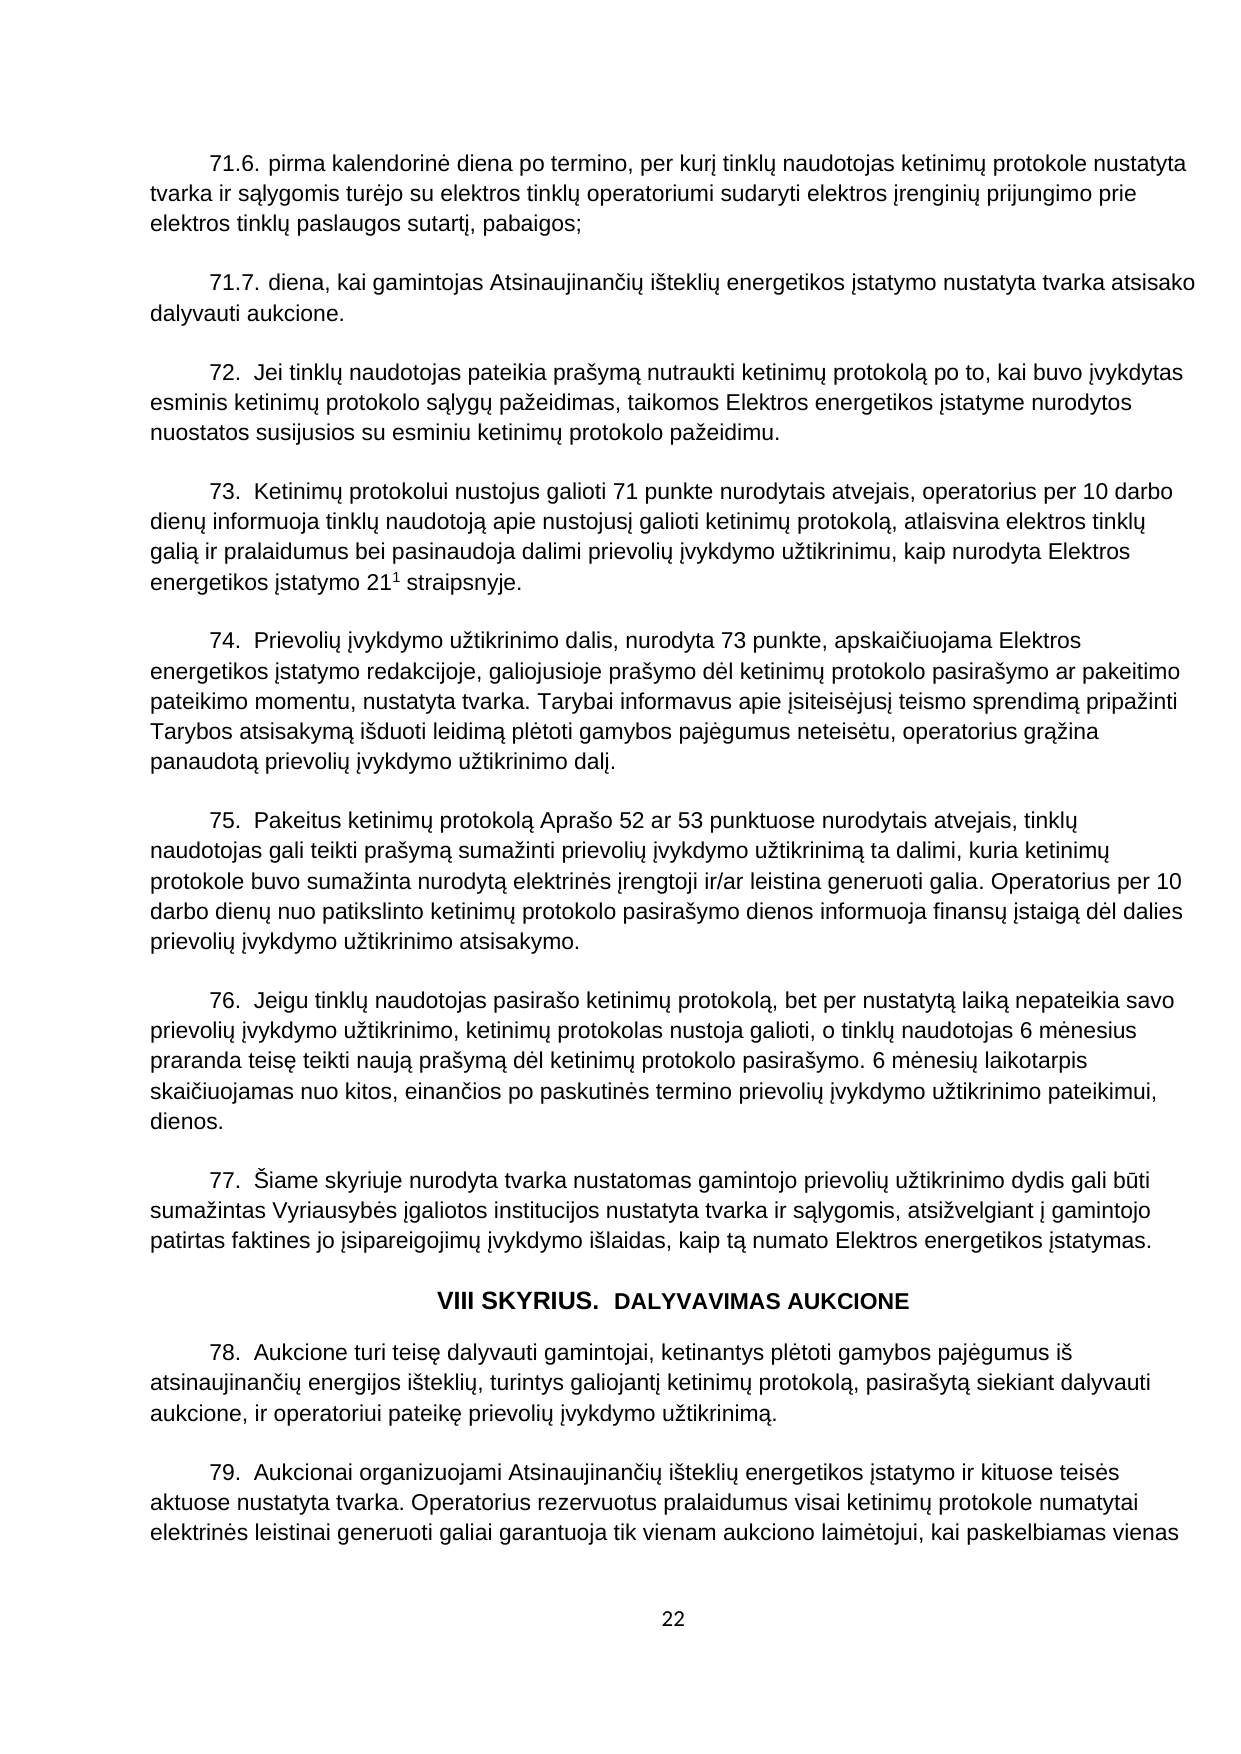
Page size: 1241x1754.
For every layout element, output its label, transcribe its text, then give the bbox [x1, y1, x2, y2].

text 79. Aukcionai organizuojami Atsinaujinančių išteklių energetikos įstatymo ir kituose teisės aktuose nustatyta tvarka. Operatorius rezervuotus pralaidumus visai ketinimų protokole numatytai elektrinės leistinai generuoti galiai garantuoja tik vienam aukciono laimėtojui, kai paskelbiamas vienas [150, 1458, 1196, 1545]
text 71.7. diena, kai gamintojas Atsinaujinančių išteklių energetikos įstatymo nustatyta tvarka atsisako dalyvauti aukcione. [150, 269, 1196, 326]
text 74. Prievolių įvykdymo užtikrinimo dalis, nurodyta 73 punkte, apskaičiuojama Elektros energetikos įstatymo redakcijoje, galiojusioje prašymo dėl ketinimų protokolo pasirašymo ar pakeitimo pateikimo momentu, nustatyta tvarka. Tarybai informavus apie įsiteisėjusį teismo sprendimą pripažinti Tarybos atsisakymą išduoti leidimą plėtoti gamybos pajėgumus neteisėtu, operatorius grąžina panaudotą prievolių įvykdymo užtikrinimo dalį. [150, 627, 1196, 775]
text 71.6. pirma kalendorinė diena po termino, per kurį tinklų naudotojas ketinimų protokole nustatyta tvarka ir sąlygomis turėjo su elektros tinklų operatoriumi sudaryti elektros įrenginių prijungimo prie elektros tinklų paslaugos sutartį, pabaigos; [150, 150, 1196, 237]
text 78. Aukcione turi teisę dalyvauti gamintojai, ketinantys plėtoti gamybos pajėgumus iš atsinaujinančių energijos išteklių, turintys galiojantį ketinimų protokolą, pasirašytą siekiant dalyvauti aukcione, ir operatoriui pateikę prievolių įvykdymo užtikrinimą. [150, 1339, 1196, 1426]
text 72. Jei tinklų naudotojas pateikia prašymą nutraukti ketinimų protokolą po to, kai buvo įvykdytas esminis ketinimų protokolo sąlygų pažeidimas, taikomos Elektros energetikos įstatyme nurodytos nuostatos susijusios su esminiu ketinimų protokolo pažeidimu. [150, 358, 1196, 445]
text 76. Jeigu tinklų naudotojas pasirašo ketinimų protokolą, bet per nustatytą laiką nepateikia savo prievolių įvykdymo užtikrinimo, ketinimų protokolas nustoja galioti, o tinklų naudotojas 6 mėnesius praranda teisę teikti naują prašymą dėl ketinimų protokolo pasirašymo. 6 mėnesių laikotarpis skaičiuojamas nuo kitos, einančios po paskutinės termino prievolių įvykdymo užtikrinimo pateikimui, dienos. [150, 987, 1196, 1134]
text VIII SKYRIUS. DALYVAVIMAS AUKCIONE [150, 1286, 1196, 1315]
text 77. Šiame skyriuje nurodyta tvarka nustatomas gamintojo prievolių užtikrinimo dydis gali būti sumažintas Vyriausybės įgaliotos institucijos nustatyta tvarka ir sąlygomis, atsižvelgiant į gamintojo patirtas faktines jo įsipareigojimų įvykdymo išlaidas, kaip tą numato Elektros energetikos įstatymas. [150, 1167, 1196, 1254]
text 75. Pakeitus ketinimų protokolą Aprašo 52 ar 53 punktuose nurodytais atvejais, tinklų naudotojas gali teikti prašymą sumažinti prievolių įvykdymo užtikrinimą ta dalimi, kuria ketinimų protokole buvo sumažinta nurodytą elektrinės įrengtoji ir/ar leistina generuoti galia. Operatorius per 10 darbo dienų nuo patikslinto ketinimų protokolo pasirašymo dienos informuoja finansų įstaigą dėl dalies prievolių įvykdymo užtikrinimo atsisakymo. [150, 807, 1196, 954]
text 73. Ketinimų protokolui nustojus galioti 71 punkte nurodytais atvejais, operatorius per 10 darbo dienų informuoja tinklų naudotoją apie nustojusį galioti ketinimų protokolą, atlaisvina elektros tinklų galią ir pralaidumus bei pasinaudoja dalimi prievolių įvykdymo užtikrinimu, kaip nurodyta Elektros energetikos įstatymo 211 straipsnyje. [150, 478, 1196, 595]
